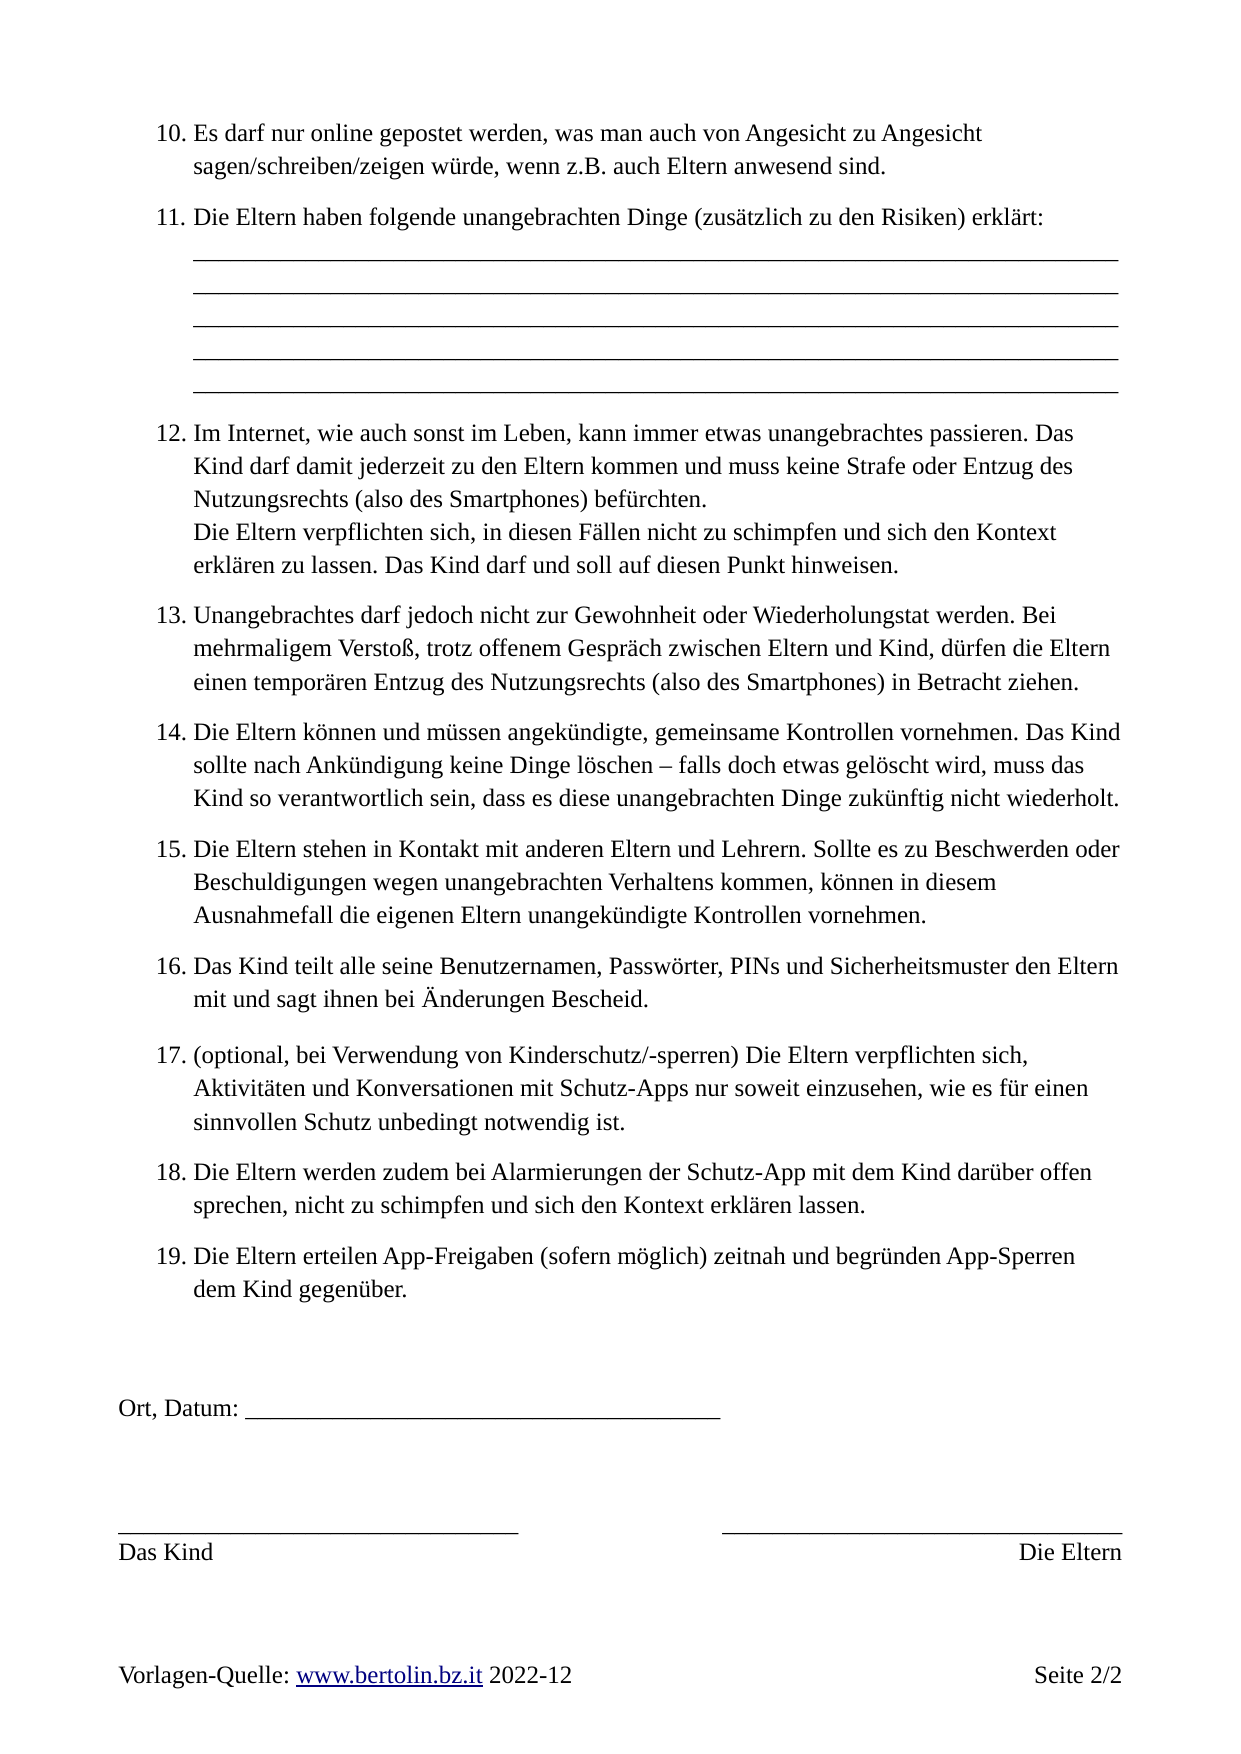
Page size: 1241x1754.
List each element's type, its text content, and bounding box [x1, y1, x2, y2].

list Die Eltern haben folgende unangebrachten Dinge (zusätzlich zu den Risiken) erklärt: __________________________________________________________________________________________________________________________________________________________________________________________________________________________________________________________________________________________________________________________________________________________________________________ [156, 202, 1122, 396]
list Das Kind teilt alle seine Benutzernamen, Passwörter, PINs und Sicherheitsmuster den Eltern mit und sagt ihnen bei Änderungen Bescheid. [156, 951, 1122, 1013]
list Im Internet, wie auch sonst im Leben, kann immer etwas unangebrachtes passieren. Das Kind darf damit jederzeit zu den Eltern kommen und muss keine Strafe oder Entzug des Nutzungsrechts (also des Smartphones) befürchten. Die Eltern verpflichten sich, in diesen Fällen nicht zu schimpfen und sich den Kontext erklären zu lassen. Das Kind darf und soll auf diesen Punkt hinweisen. [156, 418, 1122, 578]
list Die Eltern werden zudem bei Alarmierungen der Schutz-App mit dem Kind darüber offen sprechen, nicht zu schimpfen und sich den Kontext erklären lassen. [156, 1157, 1122, 1219]
list Es darf nur online gepostet werden, was man auch von Angesicht zu Angesicht sagen/schreiben/zeigen würde, wenn z.B. auch Eltern anwesend sind. [156, 118, 1122, 180]
list Die Eltern erteilen App-Freigaben (sofern möglich) zeitnah und begründen App-Sperren dem Kind gegenüber. [156, 1241, 1122, 1303]
text Ort, Datum: ______________________________________ [118, 1393, 1122, 1451]
text ________________________________ ________________________________ [118, 1508, 1122, 1537]
list Die Eltern stehen in Kontakt mit anderen Eltern und Lehrern. Sollte es zu Beschwerden oder Beschuldigungen wegen unangebrachten Verhaltens kommen, können in diesem Ausnahmefall die eigenen Eltern unangekündigte Kontrollen vornehmen. [156, 834, 1122, 929]
list Die Eltern können und müssen angekündigte, gemeinsame Kontrollen vornehmen. Das Kind sollte nach Ankündigung keine Dinge löschen – falls doch etwas gelöscht wird, muss das Kind so verantwortlich sein, dass es diese unangebrachten Dinge zukünftig nicht wiederholt. [156, 717, 1122, 812]
list (optional, bei Verwendung von Kinderschutz/-sperren) Die Eltern verpflichten sich, Aktivitäten und Konversationen mit Schutz-Apps nur soweit einzusehen, wie es für einen sinnvollen Schutz unbedingt notwendig ist. [156, 1041, 1122, 1135]
list Unangebrachtes darf jedoch nicht zur Gewohnheit oder Wiederholungstat werden. Bei mehrmaligem Verstoß, trotz offenem Gespräch zwischen Eltern und Kind, dürfen die Eltern einen temporären Entzug des Nutzungsrechts (also des Smartphones) in Betracht ziehen. [156, 601, 1122, 695]
text Das Kind Die Eltern [118, 1537, 1122, 1566]
